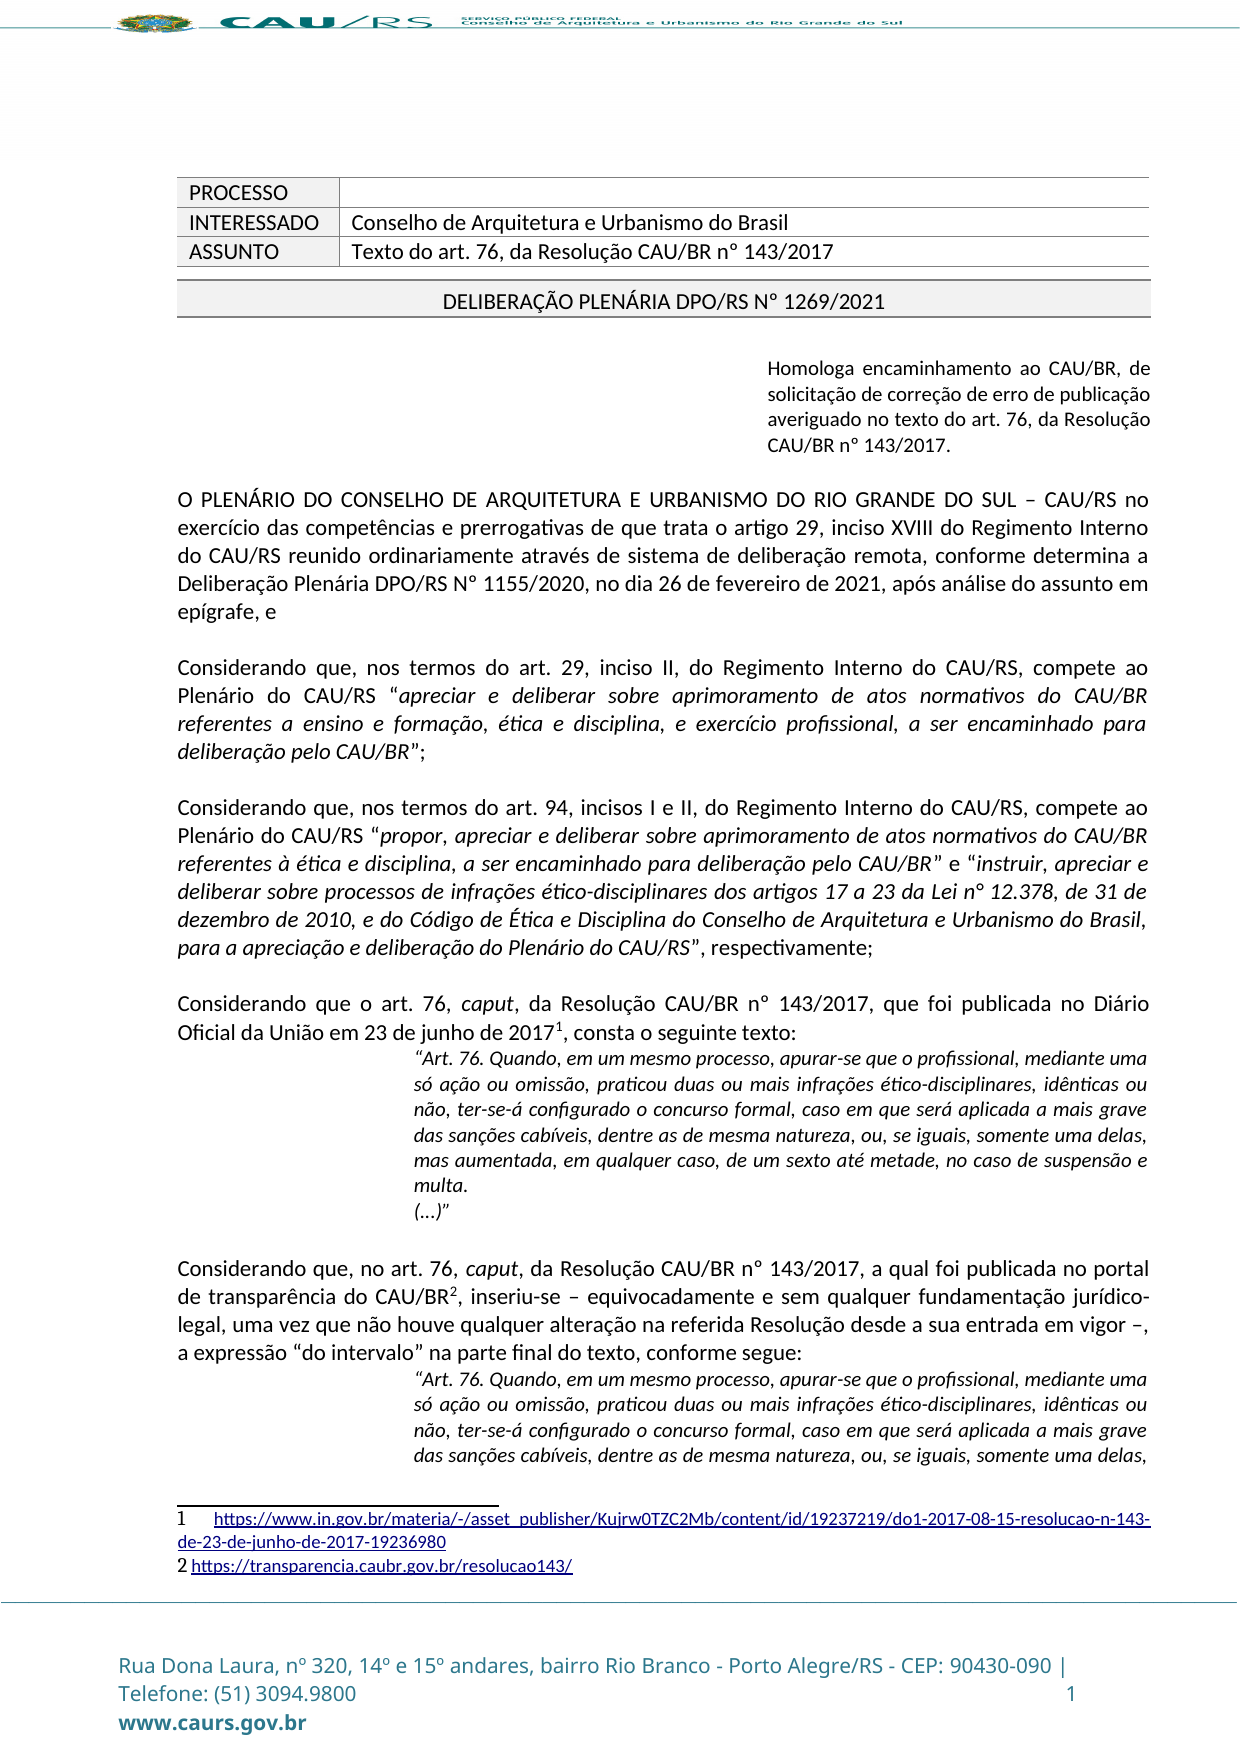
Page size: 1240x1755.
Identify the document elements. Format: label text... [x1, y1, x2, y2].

table_header PROCESSO [177, 178, 339, 207]
text DELIBERAÇÃO PLENÁRIA DPO/RS Nº 1269/2021 [177, 281, 1151, 316]
table_header [340, 178, 1149, 207]
list “Art. 76. Quando, em um mesmo processo, apurar-se que o profissional, mediante uma só ação ou omissão, praticou duas ou mais infrações ético-disciplinares, idênticas ou não, ter-se-á configurado o concurso formal, caso em que será aplicada a mais grave das sanções cabíveis, dentre as de mesma natureza, ou, se iguais, somente uma delas, mas aumentada, em qualquer caso, de um sexto até metade, no caso de suspensão e multa. [413, 1046, 1151, 1198]
list Considerando que, nos termos do art. 94, incisos I e II, do Regimento Interno do CAU/RS, compete ao Plenário do CAU/RS “propor, apreciar e deliberar sobre aprimoramento de atos normativos do CAU/BR referentes à ética e disciplina, a ser encaminhado para deliberação pelo CAU/BR” e “instruir, apreciar e deliberar sobre processos de infrações ético-disciplinares dos artigos 17 a 23 da Lei n° 12.378, de 31 de dezembro de 2010, e do Código de Ética e Disciplina do Conselho de Arquitetura e Urbanismo do Brasil, para a apreciação e deliberação do Plenário do CAU/RS”, respectivamente; [177, 793, 1151, 962]
text https://www.in.gov.br/materia/-/asset_publisher/Kujrw0TZC2Mb/content/id/19237219/do1-2017-08-15-resolucao-n-143-de-23-de-junho-de-2017-19236980 [177, 1506, 1151, 1553]
text https://transparencia.caubr.gov.br/resolucao143/ [177, 1553, 1151, 1577]
table_cell Conselho de Arquitetura e Urbanismo do Brasil [340, 208, 1149, 236]
text Homologa encaminhamento ao CAU/BR, de solicitação de correção de erro de publicação averiguado no texto do art. 76, da Resolução CAU/BR nº 143/2017. [767, 356, 1151, 457]
table_cell ASSUNTO [177, 237, 339, 266]
table_cell INTERESSADO [177, 208, 339, 236]
table_cell Texto do art. 76, da Resolução CAU/BR nº 143/2017 [340, 237, 1149, 266]
list “Art. 76. Quando, em um mesmo processo, apurar-se que o profissional, mediante uma só ação ou omissão, praticou duas ou mais infrações ético-disciplinares, idênticas ou não, ter-se-á configurado o concurso formal, caso em que será aplicada a mais grave das sanções cabíveis, dentre as de mesma natureza, ou, se iguais, somente uma delas, [413, 1366, 1151, 1468]
list Considerando que, no art. 76, caput, da Resolução CAU/BR nº 143/2017, a qual foi publicada no portal de transparência do CAU/BR, inseriu-se – equivocadamente e sem qualquer fundamentação jurídico-legal, uma vez que não houve qualquer alteração na referida Resolução desde a sua entrada em vigor –, a expressão “do intervalo” na parte final do texto, conforme segue: [177, 1254, 1151, 1366]
list Considerando que o art. 76, caput, da Resolução CAU/BR nº 143/2017, que foi publicada no Diário Oficial da União em 23 de junho de 2017, consta o seguinte texto: [177, 989, 1151, 1046]
text O PLENÁRIO DO CONSELHO DE ARQUITETURA E URBANISMO DO RIO GRANDE DO SUL – CAU/RS no exercício das competências e prerrogativas de que trata o artigo 29, inciso XVIII do Regimento Interno do CAU/RS reunido ordinariamente através de sistema de deliberação remota, conforme determina a Deliberação Plenária DPO/RS Nº 1155/2020, no dia 26 de fevereiro de 2021, após análise do assunto em epígrafe, e [177, 485, 1151, 625]
list (...)” [413, 1198, 1151, 1223]
list Considerando que, nos termos do art. 29, inciso II, do Regimento Interno do CAU/RS, compete ao Plenário do CAU/RS “apreciar e deliberar sobre aprimoramento de atos normativos do CAU/BR referentes a ensino e formação, ética e disciplina, e exercício profissional, a ser encaminhado para deliberação pelo CAU/BR”; [177, 653, 1151, 765]
